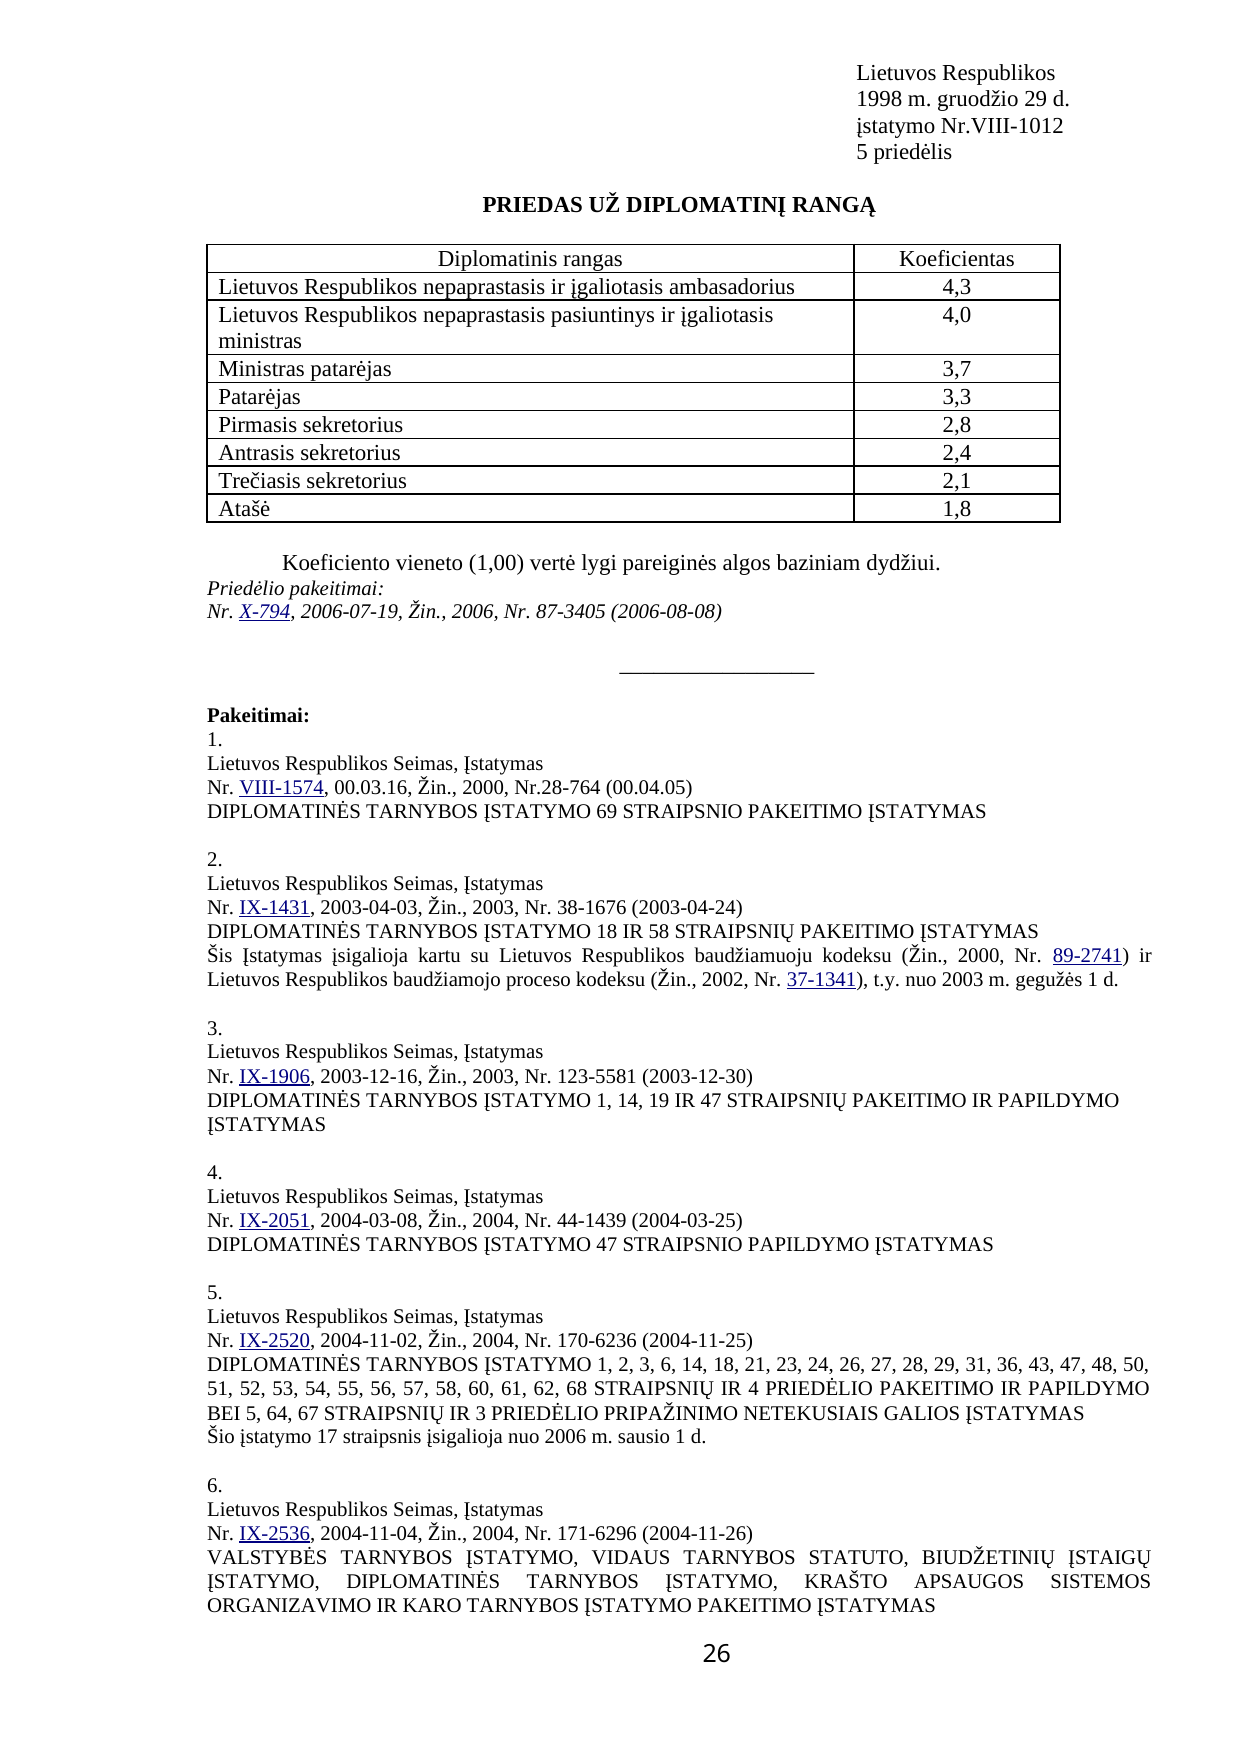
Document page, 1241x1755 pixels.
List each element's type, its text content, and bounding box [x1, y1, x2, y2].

text Šis Įstatymas įsigalioja kartu su Lietuvos Respublikos baudžiamuoju kodeksu (Žin., 2000, Nr. 89-2741) ir Lietuvos Respublikos baudžiamojo proceso kodeksu (Žin., 2002, Nr. 37-1341), t.y. nuo 2003 m. gegužės 1 d. [207, 943, 1152, 991]
text 5. [207, 1280, 1152, 1304]
table_cell Ministras patarėjas [208, 355, 853, 382]
table_cell 3,3 [855, 383, 1059, 409]
text Šio įstatymo 17 straipsnis įsigalioja nuo 2006 m. sausio 1 d. [207, 1424, 1152, 1448]
text 1. [207, 727, 1152, 751]
text Koeficiento vieneto (1,00) vertė lygi pareiginės algos baziniam dydžiui. [207, 549, 1152, 575]
text 3. [207, 1015, 1152, 1039]
table_cell Patarėjas [208, 383, 853, 409]
text Lietuvos Respublikos Seimas, Įstatymas [207, 1304, 1152, 1328]
text Nr. VIII-1574, 00.03.16, Žin., 2000, Nr.28-764 (00.04.05) [207, 775, 1152, 799]
text 4. [207, 1160, 1152, 1184]
text Pakeitimai: [207, 703, 1152, 727]
text įstatymo Nr.VIII-1012 [207, 112, 1152, 138]
table_cell 1,8 [855, 495, 1059, 521]
table_cell 2,8 [855, 411, 1059, 437]
text DIPLOMATINĖS TARNYBOS ĮSTATYMO 47 STRAIPSNIO PAPILDYMO ĮSTATYMAS [207, 1232, 1152, 1256]
text Nr. X-794, 2006-07-19, Žin., 2006, Nr. 87-3405 (2006-08-08) [207, 599, 1152, 623]
table_cell 4,3 [855, 273, 1059, 299]
text Nr. IX-1431, 2003-04-03, Žin., 2003, Nr. 38-1676 (2003-04-24) [207, 895, 1152, 919]
text Lietuvos Respublikos Seimas, Įstatymas [207, 871, 1152, 895]
text Nr. IX-1906, 2003-12-16, Žin., 2003, Nr. 123-5581 (2003-12-30) [207, 1063, 1152, 1088]
table_cell Pirmasis sekretorius [208, 411, 853, 437]
text Lietuvos Respublikos Seimas, Įstatymas [207, 1497, 1152, 1521]
table_cell Lietuvos Respublikos nepaprastasis ir įgaliotasis ambasadorius [208, 273, 853, 299]
text _________________ [207, 650, 1152, 676]
text DIPLOMATINĖS TARNYBOS ĮSTATYMO 69 STRAIPSNIO PAKEITIMO ĮSTATYMAS [207, 799, 1152, 823]
text Lietuvos Respublikos Seimas, Įstatymas [207, 1184, 1152, 1208]
table_cell Atašė [208, 495, 853, 521]
text Nr. IX-2536, 2004-11-04, Žin., 2004, Nr. 171-6296 (2004-11-26) [207, 1521, 1152, 1545]
text Lietuvos Respublikos [207, 59, 1152, 85]
table_cell Lietuvos Respublikos nepaprastasis pasiuntinys ir įgaliotasis ministras [208, 301, 853, 354]
text Lietuvos Respublikos Seimas, Įstatymas [207, 1039, 1152, 1063]
text 2. [207, 847, 1152, 871]
table_cell 3,7 [855, 355, 1059, 382]
table_cell Antrasis sekretorius [208, 439, 853, 465]
text DIPLOMATINĖS TARNYBOS ĮSTATYMO 18 IR 58 STRAIPSNIŲ PAKEITIMO ĮSTATYMAS [207, 919, 1152, 943]
text VALSTYBĖS TARNYBOS ĮSTATYMO, VIDAUS TARNYBOS STATUTO, BIUDŽETINIŲ ĮSTAIGŲ ĮSTATYMO, DIPLOMATINĖS TARNYBOS ĮSTATYMO, KRAŠTO APSAUGOS SISTEMOS ORGANIZAVIMO IR KARO TARNYBOS ĮSTATYMO PAKEITIMO ĮSTATYMAS [207, 1545, 1152, 1617]
text 6. [207, 1473, 1152, 1497]
table_cell 2,1 [855, 467, 1059, 493]
text 5 priedėlis [207, 138, 1152, 164]
text DIPLOMATINĖS TARNYBOS ĮSTATYMO 1, 14, 19 IR 47 STRAIPSNIŲ PAKEITIMO IR PAPILDYMO ĮSTATYMAS [207, 1088, 1152, 1136]
text PRIEDAS UŽ DIPLOMATINĮ RANGĄ [207, 191, 1152, 217]
text Priedėlio pakeitimai: [207, 575, 1152, 599]
text Lietuvos Respublikos Seimas, Įstatymas [207, 751, 1152, 775]
table_header Diplomatinis rangas [208, 245, 853, 271]
table_cell Trečiasis sekretorius [208, 467, 853, 493]
text DIPLOMATINĖS TARNYBOS ĮSTATYMO 1, 2, 3, 6, 14, 18, 21, 23, 24, 26, 27, 28, 29, 31, 36, 43, 47, 48, 50, 51, 52, 53, 54, 55, 56, 57, 58, 60, 61, 62, 68 STRAIPSNIŲ IR 4 PRIEDĖLIO PAKEITIMO IR PAPILDYMO BEI 5, 64, 67 STRAIPSNIŲ IR 3 PRIEDĖLIO PRIPAŽINIMO NETEKUSIAIS GALIOS ĮSTATYMAS [207, 1352, 1152, 1424]
text Nr. IX-2520, 2004-11-02, Žin., 2004, Nr. 170-6236 (2004-11-25) [207, 1328, 1152, 1352]
table_cell 4,0 [855, 301, 1059, 354]
text 1998 m. gruodžio 29 d. [207, 85, 1152, 112]
table_header Koeficientas [855, 245, 1059, 271]
table_cell 2,4 [855, 439, 1059, 465]
text Nr. IX-2051, 2004-03-08, Žin., 2004, Nr. 44-1439 (2004-03-25) [207, 1208, 1152, 1232]
